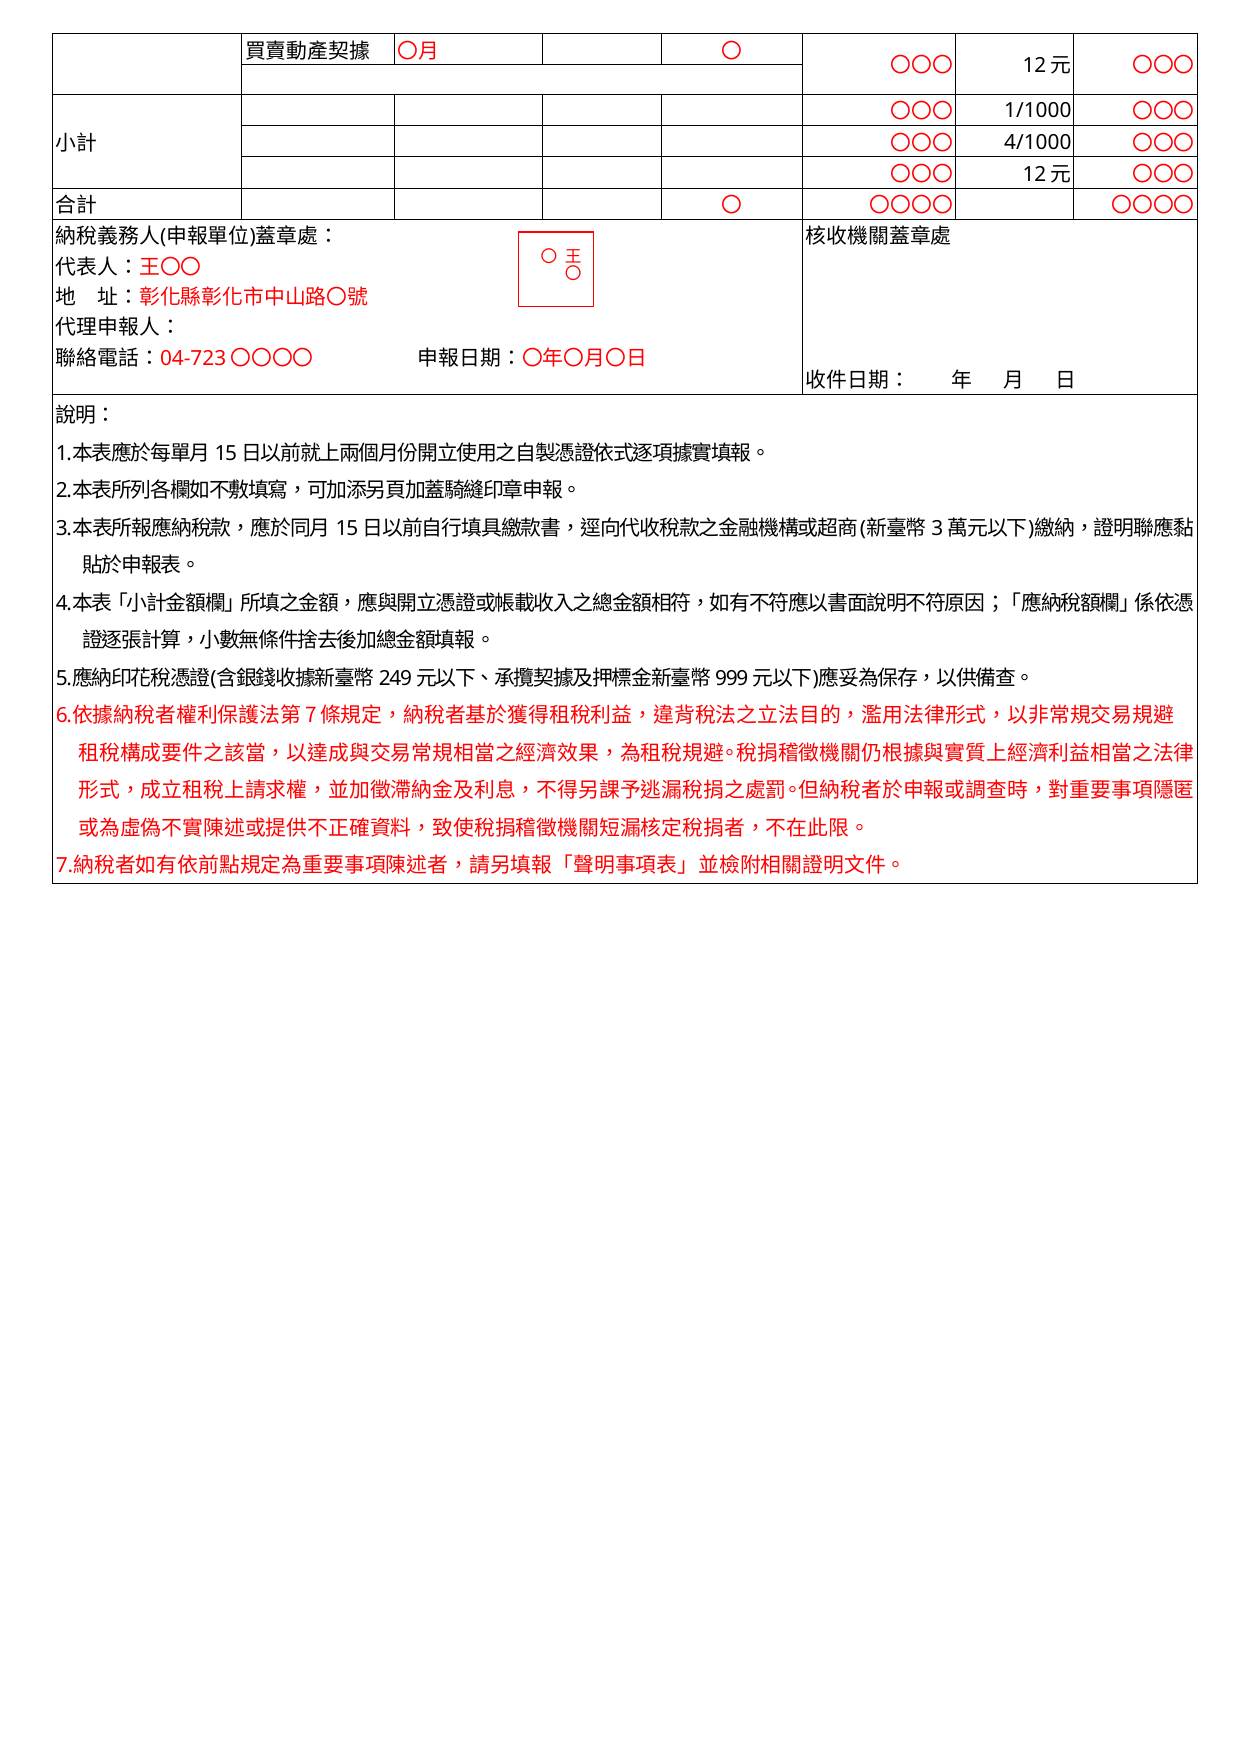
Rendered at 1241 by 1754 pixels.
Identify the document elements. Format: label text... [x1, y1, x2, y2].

table_cell 〇 [662, 189, 802, 219]
table_cell 〇〇〇 [803, 157, 955, 187]
table_cell 〇 [662, 34, 802, 64]
table_cell [242, 65, 802, 94]
table_cell 〇〇〇 [803, 95, 955, 125]
table_cell 〇〇〇 [803, 126, 955, 156]
table_cell [395, 157, 542, 187]
table_cell [242, 157, 394, 187]
table_cell [395, 189, 542, 219]
table_cell 〇〇〇 [803, 34, 955, 94]
table_cell [543, 189, 661, 219]
table_cell [242, 95, 394, 125]
table_cell [242, 126, 394, 156]
table_cell 核收機關蓋章處 收件日期： 年 月 日 [803, 220, 1197, 394]
table_cell 〇〇〇 [1074, 34, 1197, 94]
table_cell 12元 [956, 157, 1073, 187]
table_cell 4/1000 [956, 126, 1073, 156]
table_cell 〇〇〇〇 [803, 189, 955, 219]
table_cell [662, 157, 802, 187]
table_cell 納稅義務人(申報單位)蓋章處： 代表人：王〇〇 地 址：彰化縣彰化市中山路〇號 代理申報人： 聯絡電話：04-723〇〇〇〇 申報日期：〇年〇月〇日 [53, 220, 802, 394]
table_cell [53, 34, 241, 94]
table_cell 說明： 1.本表應於每單月15日以前就上兩個月份開立使用之自製憑證依式逐項據實填報。 2.本表所列各欄如不敷填寫，可加添另頁加蓋騎縫印章申報。 3.本表所報應納稅款，應於同月15日以前自行填具繳款書，逕向代收稅款之金融機構或超商(新臺幣3萬元以下)繳納，證明聯應黏貼於申報表。 4.本表「小計金額欄」所填之金額，應與開立憑證或帳載收入之總金額相符，如有不符應以書面說明不符原因；「應納稅額欄」係依憑證逐張計算，小數無條件捨去後加總金額填報。 5.應納印花稅憑證(含銀錢收據新臺幣249元以下、承攬契據及押標金新臺幣999元以下)應妥為保存，以供備查。 6.依據納稅者權利保護法第7條規定，納稅者基於獲得租稅利益，違背稅法之立法目的，濫用法律形式，以非常規交易規避租稅構成要件之該當，以達成與交易常規相當之經濟效果，為租稅規避。稅捐稽徵機關仍根據與實質上經濟利益相當之法律形式，成立租稅上請求權，並加徵滯納金及利息，不得另課予逃漏稅捐之處罰。但納稅者於申報或調查時，對重要事項隱匿或為虛偽不實陳述或提供不正確資料，致使稅捐稽徵機關短漏核定稅捐者，不在此限。 7.納稅者如有依前點規定為重要事項陳述者，請另填報「聲明事項表」並檢附相關證明文件。 [53, 395, 1197, 882]
table_cell 小計 [53, 95, 241, 187]
table_cell 〇〇〇 [1074, 126, 1197, 156]
table_cell [956, 189, 1073, 219]
table_cell 合計 [53, 189, 241, 219]
table_cell [242, 189, 394, 219]
table_cell [395, 95, 542, 125]
table_cell [543, 95, 661, 125]
table_cell 〇月 [395, 34, 542, 64]
table_cell [662, 95, 802, 125]
table_cell [662, 126, 802, 156]
table_cell 〇〇〇 [1074, 157, 1197, 187]
table_cell 〇〇〇〇 [1074, 189, 1197, 219]
table_cell 12元 [956, 34, 1073, 94]
table_cell 〇〇〇 [1074, 95, 1197, 125]
table_cell [395, 126, 542, 156]
table_cell 買賣動產契據 [242, 34, 394, 64]
table_cell 1/1000 [956, 95, 1073, 125]
table_cell [543, 34, 661, 64]
table_cell [543, 126, 661, 156]
table_cell [543, 157, 661, 187]
